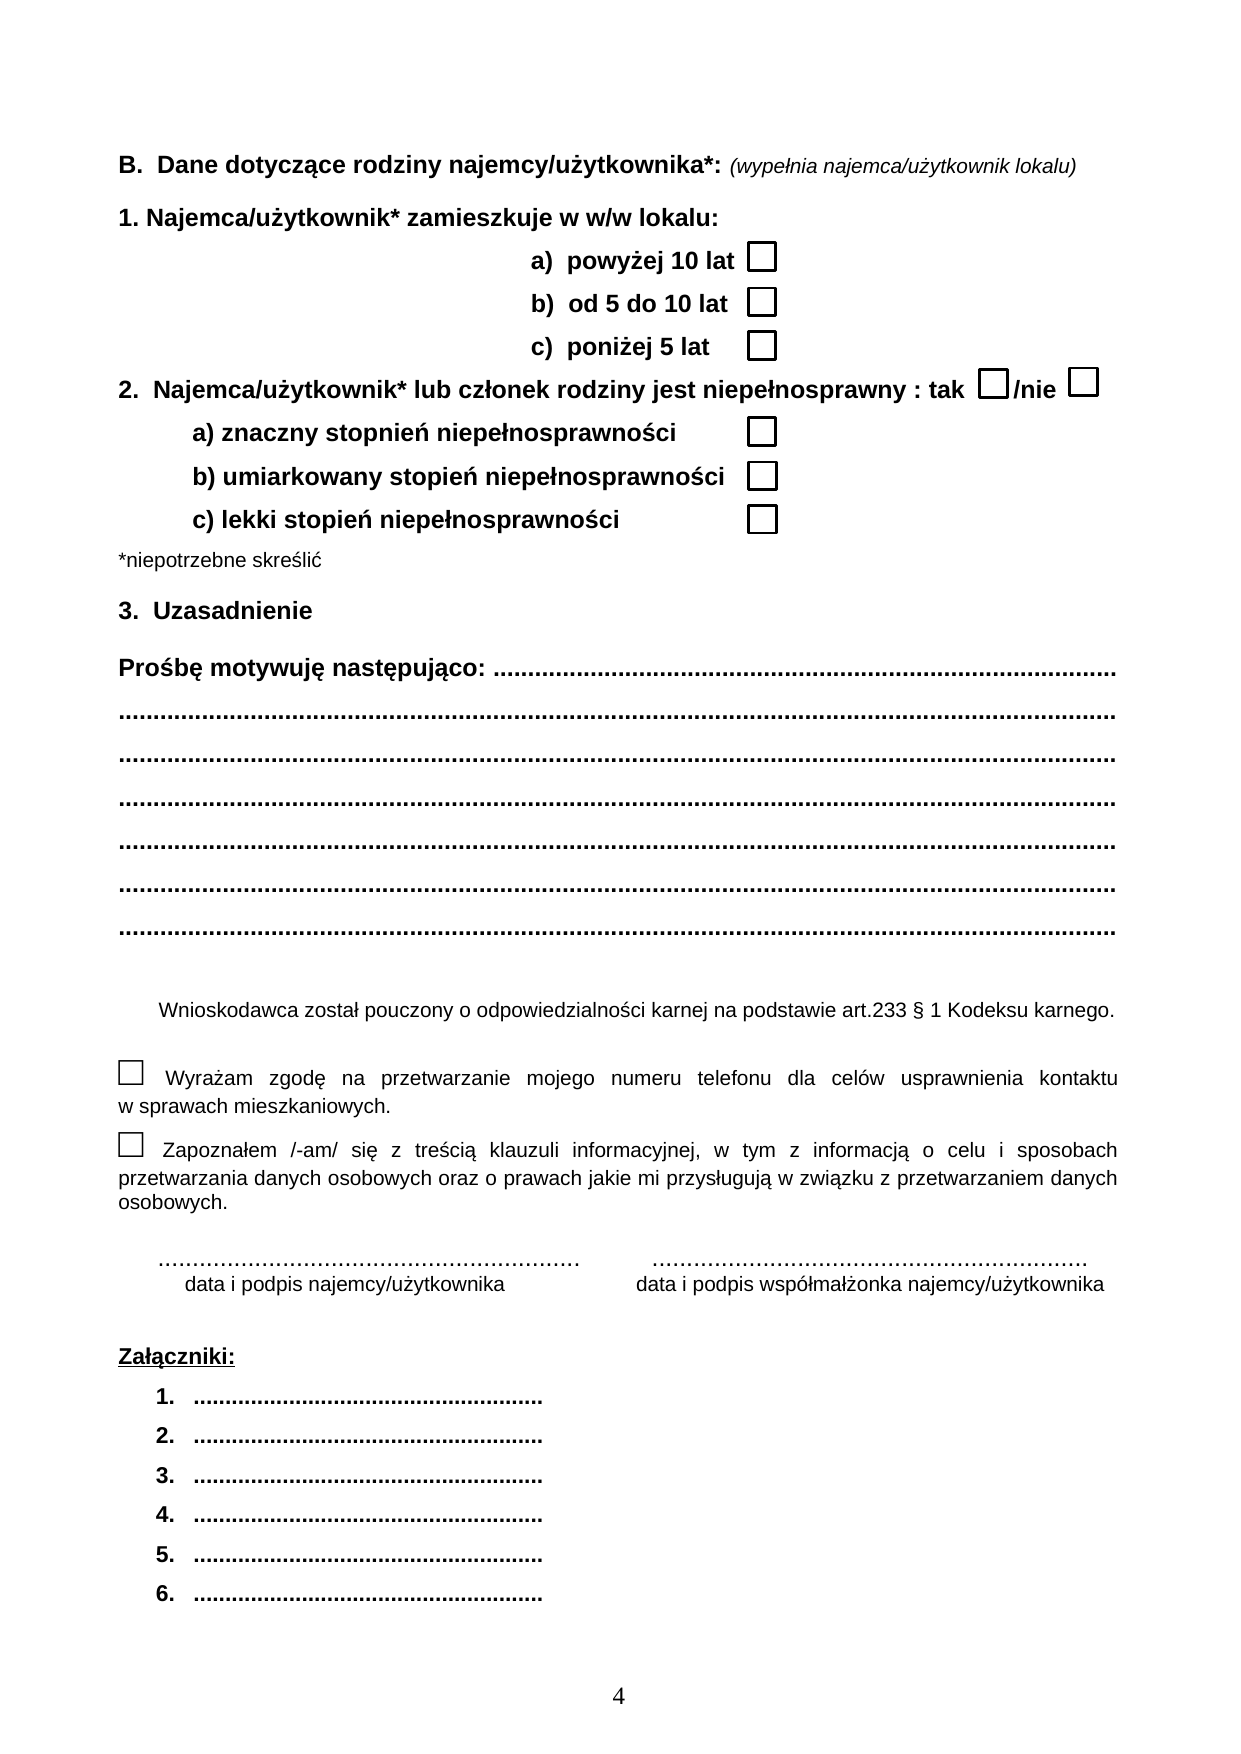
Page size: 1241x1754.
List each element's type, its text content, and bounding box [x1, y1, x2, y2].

list ....................................................... [156, 1383, 1119, 1409]
text Załączniki: [118, 1343, 1119, 1369]
list ....................................................... [156, 1501, 1119, 1527]
table_header ............................................................... data i podpis współmałżonka najemcy/użytkownika [620, 1243, 1120, 1295]
list [777, 332, 1119, 361]
text Wnioskodawca został pouczony o odpowiedzialności karnej na podstawie art.233 § 1 Kodeksu karnego. [118, 998, 1119, 1022]
text ................................................................................................................................................................................................................................................................................................................................................................................................................................................................................................................................................................................................................................................................................................................................................................................................................................................................................................ [118, 696, 1119, 941]
text 1. Najemca/użytkownik* zamieszkuje w w/w lokalu: [118, 203, 1119, 232]
text B. Dane dotyczące rodziny najemcy/użytkownika*: (wypełnia najemca/użytkownik lokalu) [118, 150, 1119, 179]
text 2. Najemca/użytkownik* lub członek rodziny jest niepełnosprawny : tak /nie [118, 375, 1119, 404]
text b) umiarkowany stopień niepełnosprawności [118, 462, 747, 490]
list b) od 5 do 10 lat [493, 289, 1119, 318]
text a) znaczny stopnień niepełnosprawności [118, 418, 747, 447]
text [778, 462, 1119, 490]
text *niepotrzebne skreślić [118, 548, 1119, 572]
text [777, 418, 1119, 447]
text Prośbę motywuję następująco: .......................................................................................... [118, 653, 1119, 682]
list ....................................................... [156, 1580, 1119, 1606]
text 3. Uzasadnienie [118, 596, 1119, 624]
table_header ............................................................. data i podpis najemcy/użytkownika [118, 1243, 620, 1295]
list ....................................................... [156, 1541, 1119, 1567]
text [778, 505, 1119, 533]
list a) powyżej 10 lat [493, 246, 1119, 275]
text □ Zapoznałem /-am/ się z treścią klauzuli informacyjnej, w tym z informacją o celu i sposobach przetwarzania danych osobowych oraz o prawach jakie mi przysługują w związku z przetwarzaniem danych osobowych. [118, 1118, 1119, 1214]
list ....................................................... [156, 1462, 1119, 1488]
text c) lekki stopień niepełnosprawności [118, 505, 747, 533]
list c) poniżej 5 lat [493, 332, 747, 361]
text □ Wyrażam zgodę na przetwarzanie mojego numeru telefonu dla celów usprawnienia kontaktu w sprawach mieszkaniowych. [118, 1046, 1119, 1118]
list ....................................................... [156, 1422, 1119, 1448]
